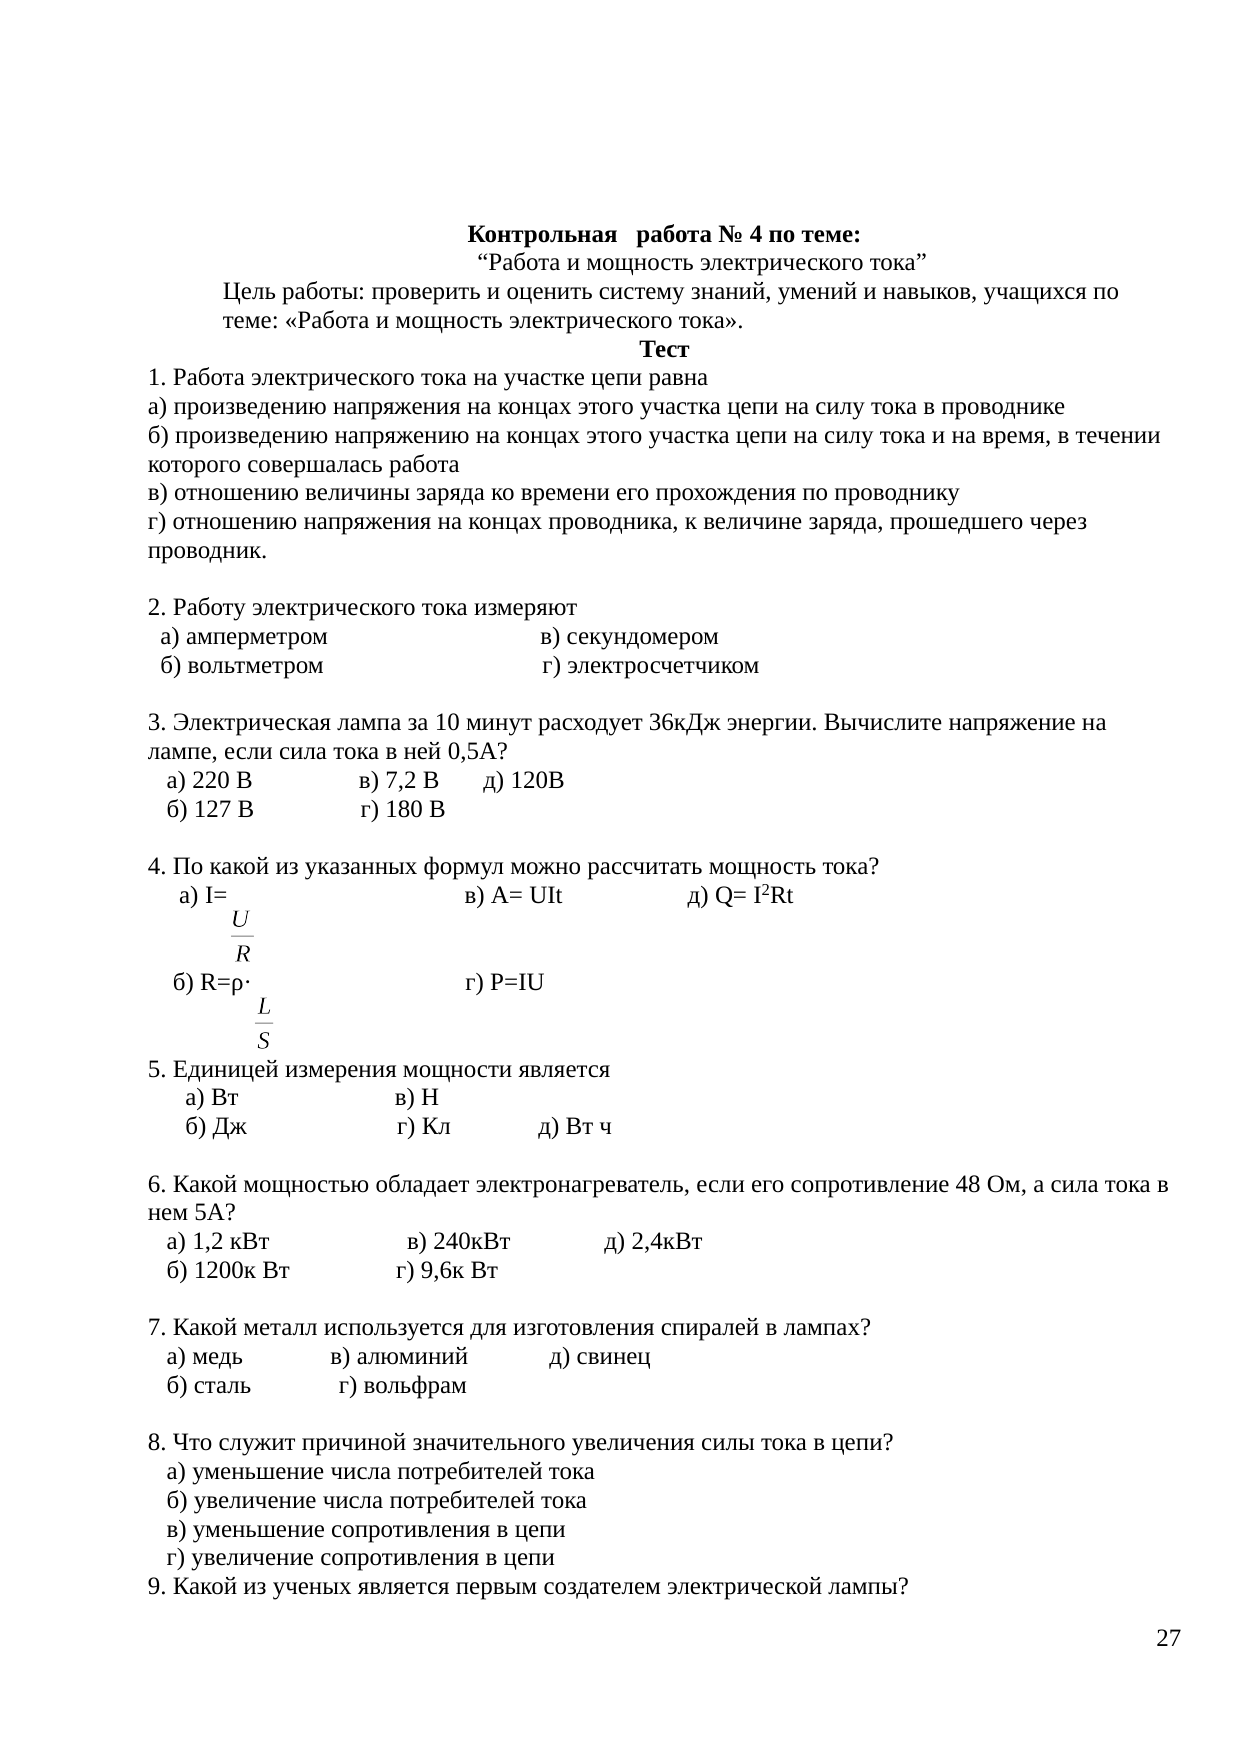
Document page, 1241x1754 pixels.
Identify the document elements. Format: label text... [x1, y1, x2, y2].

text а) I= в) А= UIt д) Q= I2Rt [148, 880, 1181, 967]
text в) отношению величины заряда ко времени его прохождения по проводнику [148, 477, 1181, 506]
text б) 127 В г) 180 В [148, 794, 1181, 822]
text а) 1,2 кВт в) 240кВт д) 2,4кВт [148, 1226, 1181, 1255]
text а) 220 В в) 7,2 В д) 120В [148, 765, 1181, 794]
text 3. Электрическая лампа за 10 минут расходует 36кДж энергии. Вычислите напряжение на лампе, если сила тока в ней 0,5А? [148, 707, 1181, 765]
text а) амперметром в) секундомером [148, 621, 1181, 650]
text б) сталь г) вольфрам [148, 1370, 1181, 1399]
text а) Вт в) Н [148, 1082, 1181, 1111]
text Контрольная работа № 4 по теме: [148, 219, 1181, 247]
text 2. Работу электрического тока измеряют [148, 592, 1181, 621]
text б) увеличение числа потребителей тока [148, 1485, 1181, 1514]
text б) Дж г) Кл д) Вт ч [148, 1111, 1181, 1140]
text б) 1200к Вт г) 9,6к Вт [148, 1255, 1181, 1284]
text 5. Единицей измерения мощности является [148, 1054, 1181, 1082]
text б) произведению напряжению на концах этого участка цепи на силу тока и на время, в течении которого совершалась работа [148, 420, 1181, 477]
text а) уменьшение числа потребителей тока [148, 1456, 1181, 1485]
text 7. Какой металл используется для изготовления спиралей в лампах? [148, 1312, 1181, 1341]
text г) увеличение сопротивления в цепи [148, 1542, 1181, 1571]
text 6. Какой мощностью обладает электронагреватель, если его сопротивление 48 Ом, а сила тока в нем 5А? [148, 1169, 1181, 1226]
text Тест [148, 334, 1181, 362]
text 4. По какой из указанных формул можно рассчитать мощность тока? [148, 851, 1181, 880]
text 9. Какой из ученых является первым создателем электрической лампы? [148, 1571, 1181, 1600]
text б) R=ρ· г) P=IU [148, 967, 1181, 1054]
text 1. Работа электрического тока на участке цепи равна [148, 362, 1181, 391]
text 8. Что служит причиной значительного увеличения силы тока в цепи? [148, 1427, 1181, 1456]
text в) уменьшение сопротивления в цепи [148, 1514, 1181, 1542]
text Цель работы: проверить и оценить систему знаний, умений и навыков, учащихся по теме: «Работа и мощность электрического тока». [223, 276, 1181, 334]
text б) вольтметром г) электросчетчиком [148, 650, 1181, 679]
text “Работа и мощность электрического тока” [223, 247, 1181, 276]
text а) медь в) алюминий д) свинец [148, 1341, 1181, 1370]
text г) отношению напряжения на концах проводника, к величине заряда, прошедшего через проводник. [148, 506, 1181, 564]
text а) произведению напряжения на концах этого участка цепи на силу тока в проводнике [148, 391, 1181, 420]
